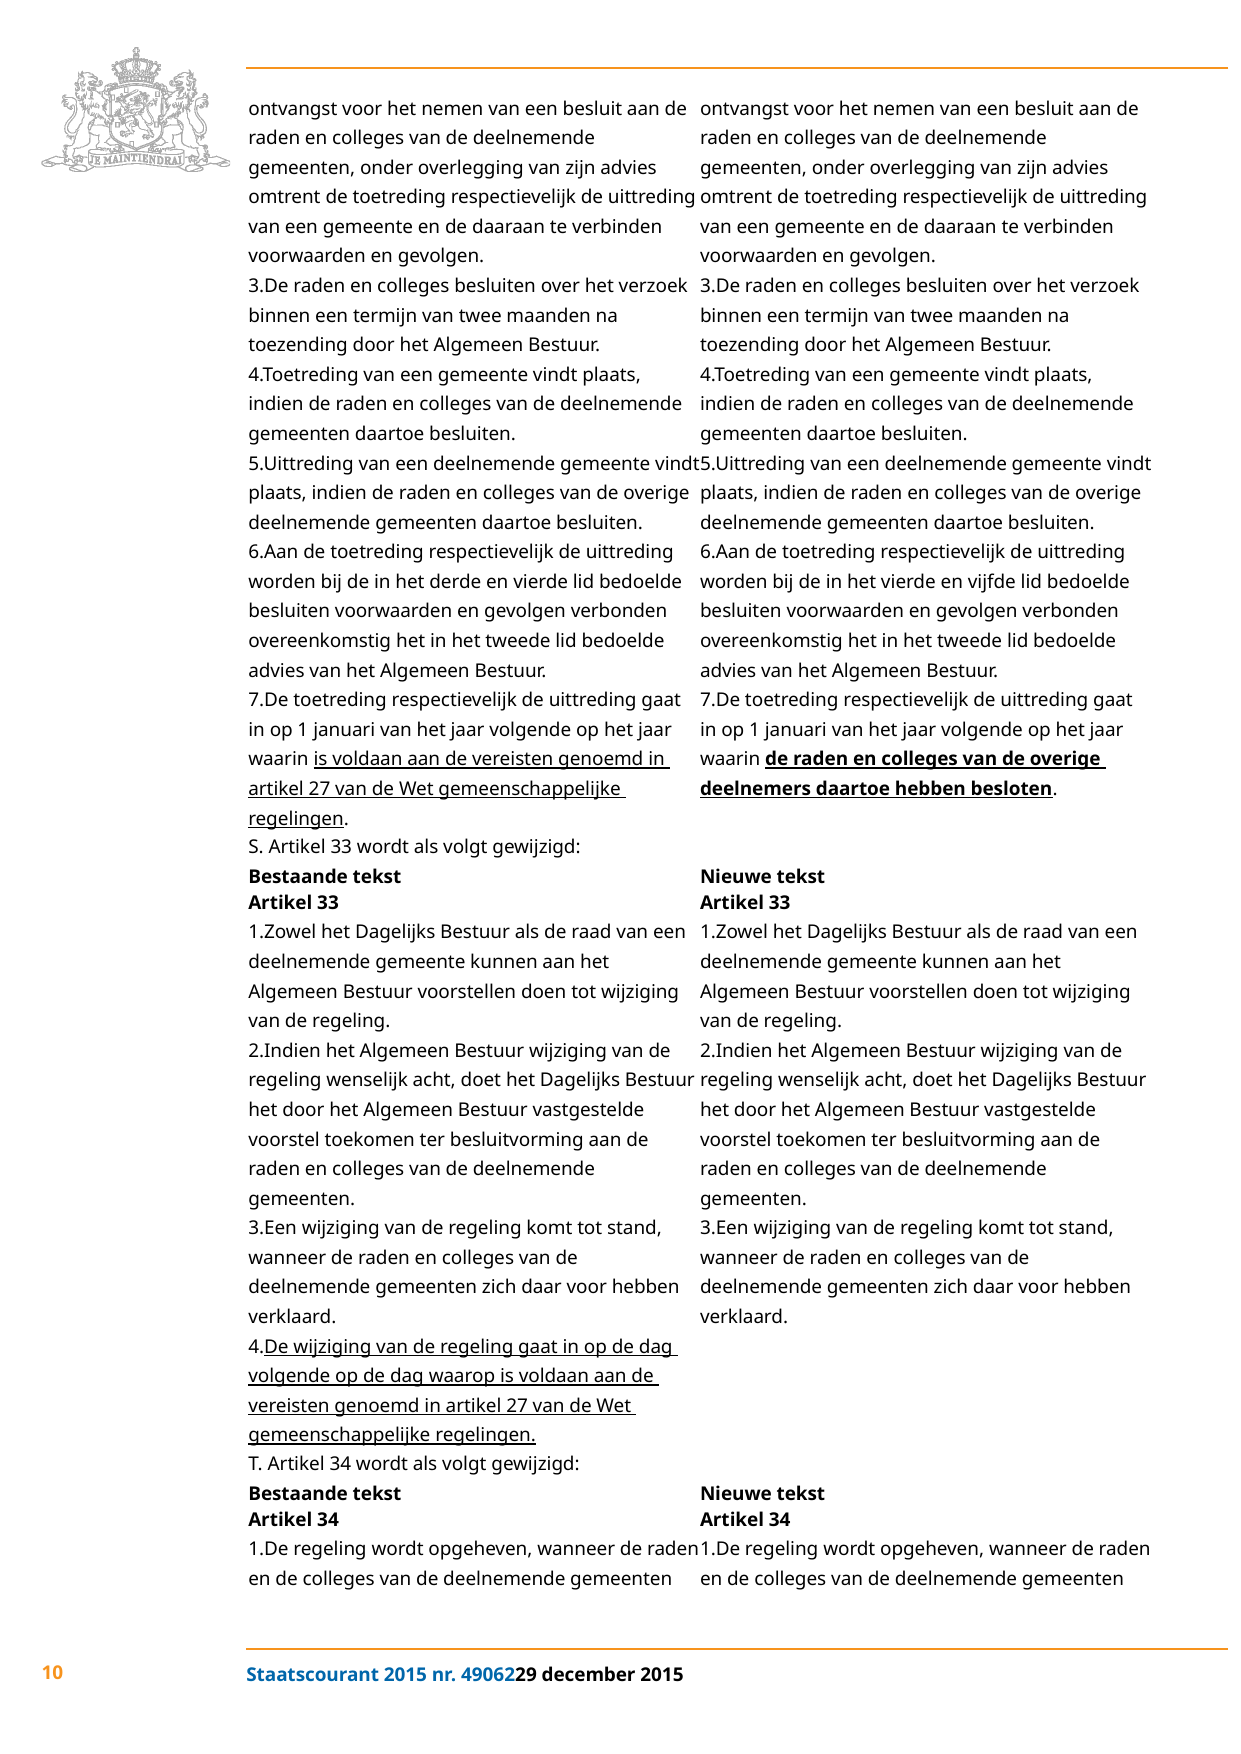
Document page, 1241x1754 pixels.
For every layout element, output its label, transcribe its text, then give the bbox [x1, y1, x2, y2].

table_header Nieuwe tekst [700, 864, 1152, 889]
table_header Bestaande tekst [248, 1480, 700, 1506]
picture [41, 47, 231, 172]
table_cell ontvangst voor het nemen van een besluit aan de raden en colleges van de deelnemende gemeenten, onder overlegging van zijn advies omtrent de toetreding respectievelijk de uittreding van een gemeente en de daaraan te verbinden voorwaarden en gevolgen. 3.De raden en colleges besluiten over het verzoek binnen een termijn van twee maanden na toezending door het Algemeen Bestuur. 4.Toetreding van een gemeente vindt plaats, indien de raden en colleges van de deelnemende gemeenten daartoe besluiten. 5.Uittreding van een deelnemende gemeente vindt plaats, indien de raden en colleges van de overige deelnemende gemeenten daartoe besluiten. 6.Aan de toetreding respectievelijk de uittreding worden bij de in het derde en vierde lid bedoelde besluiten voorwaarden en gevolgen verbonden overeenkomstig het in het tweede lid bedoelde advies van het Algemeen Bestuur. 7.De toetreding respectievelijk de uittreding gaat in op 1 januari van het jaar volgende op het jaar waarin is voldaan aan de vereisten genoemd in artikel 27 van de Wet gemeenschappelijke regelingen. [248, 95, 700, 831]
table_cell ontvangst voor het nemen van een besluit aan de raden en colleges van de deelnemende gemeenten, onder overlegging van zijn advies omtrent de toetreding respectievelijk de uittreding van een gemeente en de daaraan te verbinden voorwaarden en gevolgen. 3.De raden en colleges besluiten over het verzoek binnen een termijn van twee maanden na toezending door het Algemeen Bestuur. 4.Toetreding van een gemeente vindt plaats, indien de raden en colleges van de deelnemende gemeenten daartoe besluiten. 5.Uittreding van een deelnemende gemeente vindt plaats, indien de raden en colleges van de overige deelnemende gemeenten daartoe besluiten. 6.Aan de toetreding respectievelijk de uittreding worden bij de in het vierde en vijfde lid bedoelde besluiten voorwaarden en gevolgen verbonden overeenkomstig het in het tweede lid bedoelde advies van het Algemeen Bestuur. 7.De toetreding respectievelijk de uittreding gaat in op 1 januari van het jaar volgende op het jaar waarin de raden en colleges van de overige deelnemers daartoe hebben besloten. [700, 95, 1152, 831]
text S. Artikel 33 wordt als volgt gewijzigd: [248, 834, 1152, 859]
table_cell Artikel 33 1.Zowel het Dagelijks Bestuur als de raad van een deelnemende gemeente kunnen aan het Algemeen Bestuur voorstellen doen tot wijziging van de regeling. 2.Indien het Algemeen Bestuur wijziging van de regeling wenselijk acht, doet het Dagelijks Bestuur het door het Algemeen Bestuur vastgestelde voorstel toekomen ter besluitvorming aan de raden en colleges van de deelnemende gemeenten. 3.Een wijziging van de regeling komt tot stand, wanneer de raden en colleges van de deelnemende gemeenten zich daar voor hebben verklaard. 4.De wijziging van de regeling gaat in op de dag volgende op de dag waarop is voldaan aan de vereisten genoemd in artikel 27 van de Wet gemeenschappelijke regelingen. [248, 889, 700, 1447]
table_header Nieuwe tekst [700, 1480, 1152, 1506]
table_header Bestaande tekst [248, 864, 700, 889]
text T. Artikel 34 wordt als volgt gewijzigd: [248, 1451, 1152, 1476]
table_cell Artikel 34 1.De regeling wordt opgeheven, wanneer de raden en de colleges van de deelnemende gemeenten [700, 1506, 1152, 1591]
table_cell Artikel 33 1.Zowel het Dagelijks Bestuur als de raad van een deelnemende gemeente kunnen aan het Algemeen Bestuur voorstellen doen tot wijziging van de regeling. 2.Indien het Algemeen Bestuur wijziging van de regeling wenselijk acht, doet het Dagelijks Bestuur het door het Algemeen Bestuur vastgestelde voorstel toekomen ter besluitvorming aan de raden en colleges van de deelnemende gemeenten. 3.Een wijziging van de regeling komt tot stand, wanneer de raden en colleges van de deelnemende gemeenten zich daar voor hebben verklaard. [700, 889, 1152, 1447]
table_cell Artikel 34 1.De regeling wordt opgeheven, wanneer de raden en de colleges van de deelnemende gemeenten [248, 1506, 700, 1591]
